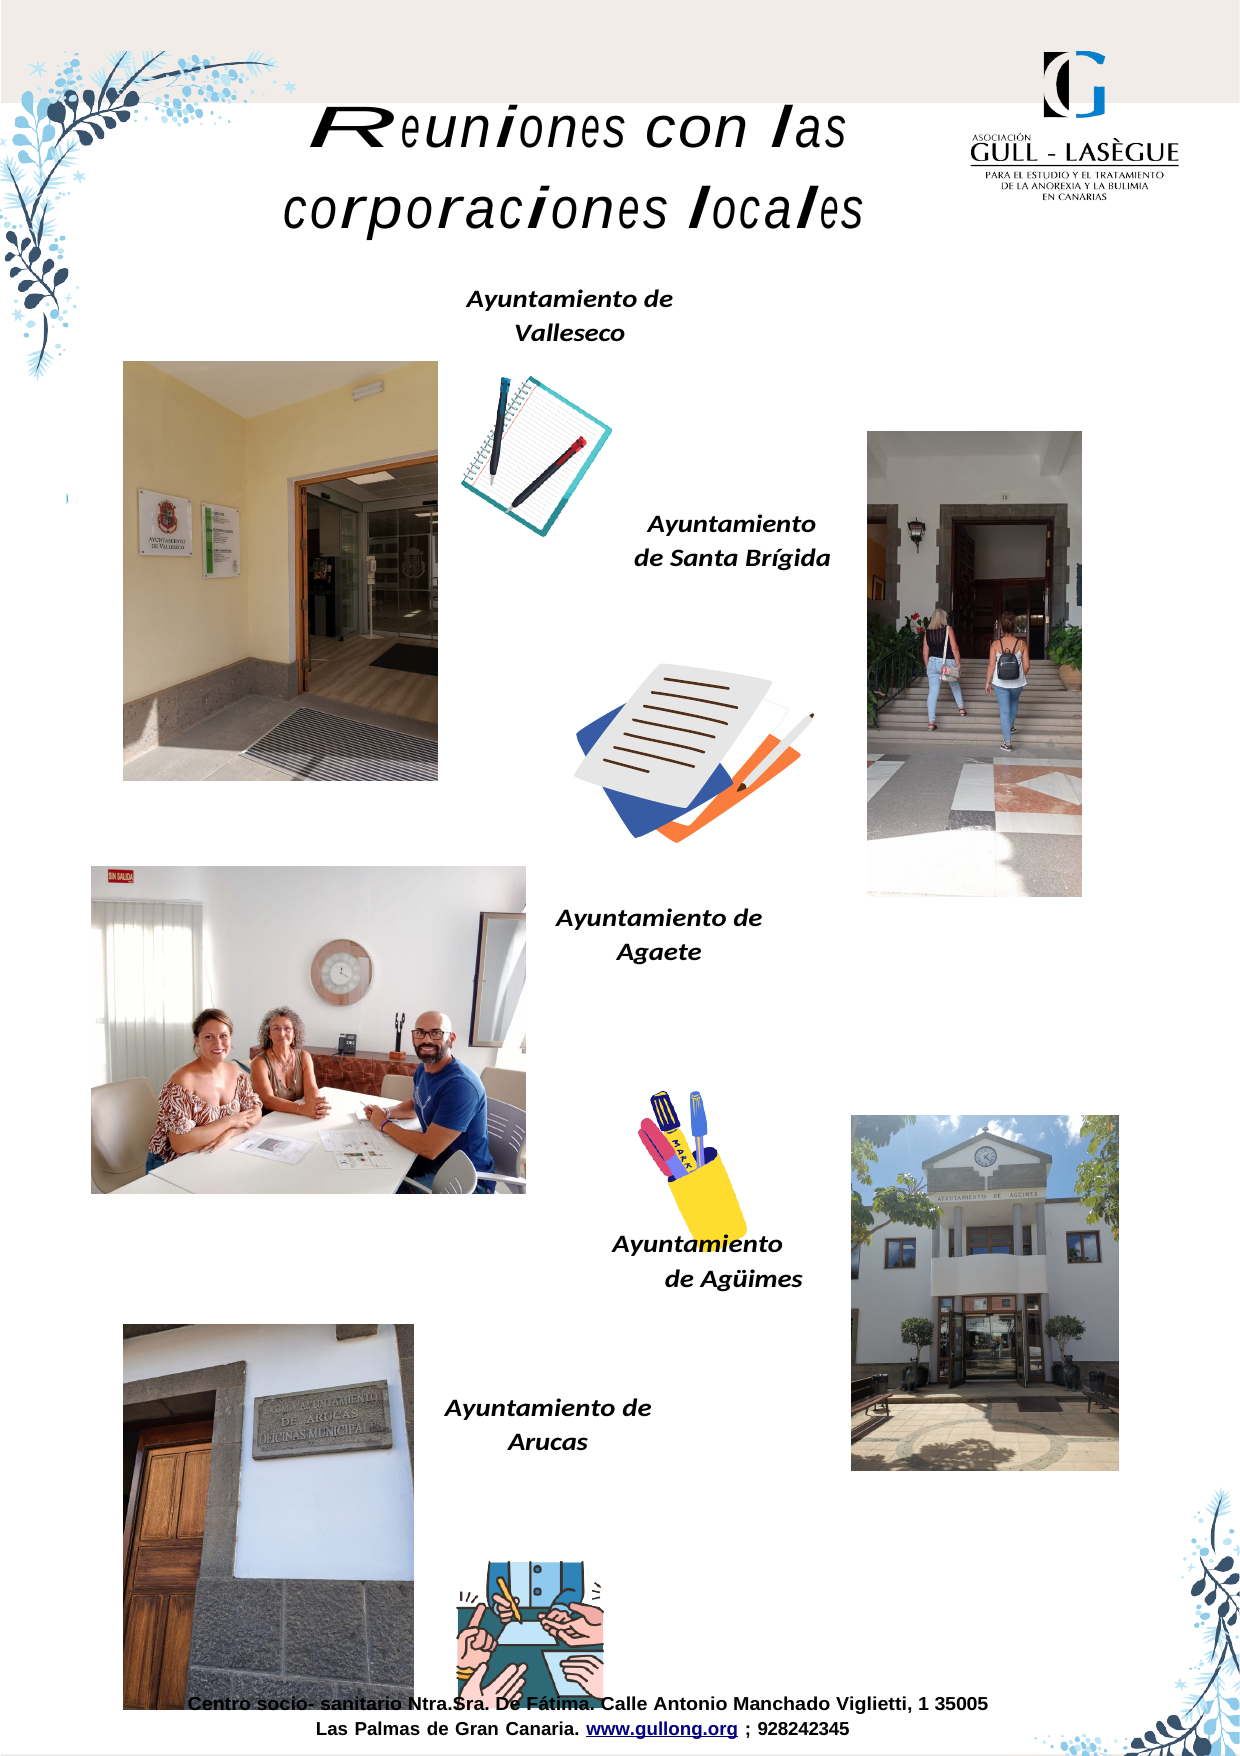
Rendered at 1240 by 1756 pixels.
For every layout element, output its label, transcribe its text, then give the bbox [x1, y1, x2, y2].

text Ayuntamiento de Agaete [526, 902, 795, 967]
text Ayuntamiento de Santa Brígida [634, 508, 843, 572]
text Ayuntamiento de Agüimes [612, 1229, 819, 1293]
text Ayuntamiento de Arucas [444, 1392, 654, 1456]
text Las Palmas de Gran Canaria. www.gullong.org ; 928242345 [316, 1717, 856, 1739]
subtitle Reuniones con las corporaciones locales [120, 103, 1032, 240]
text Ayuntamiento de Valleseco [446, 283, 696, 348]
text Centro socio- sanitario Ntra.Sra. De Fátima. Calle Antonio Manchado Viglietti, 1 35005 [187, 1692, 1189, 1714]
